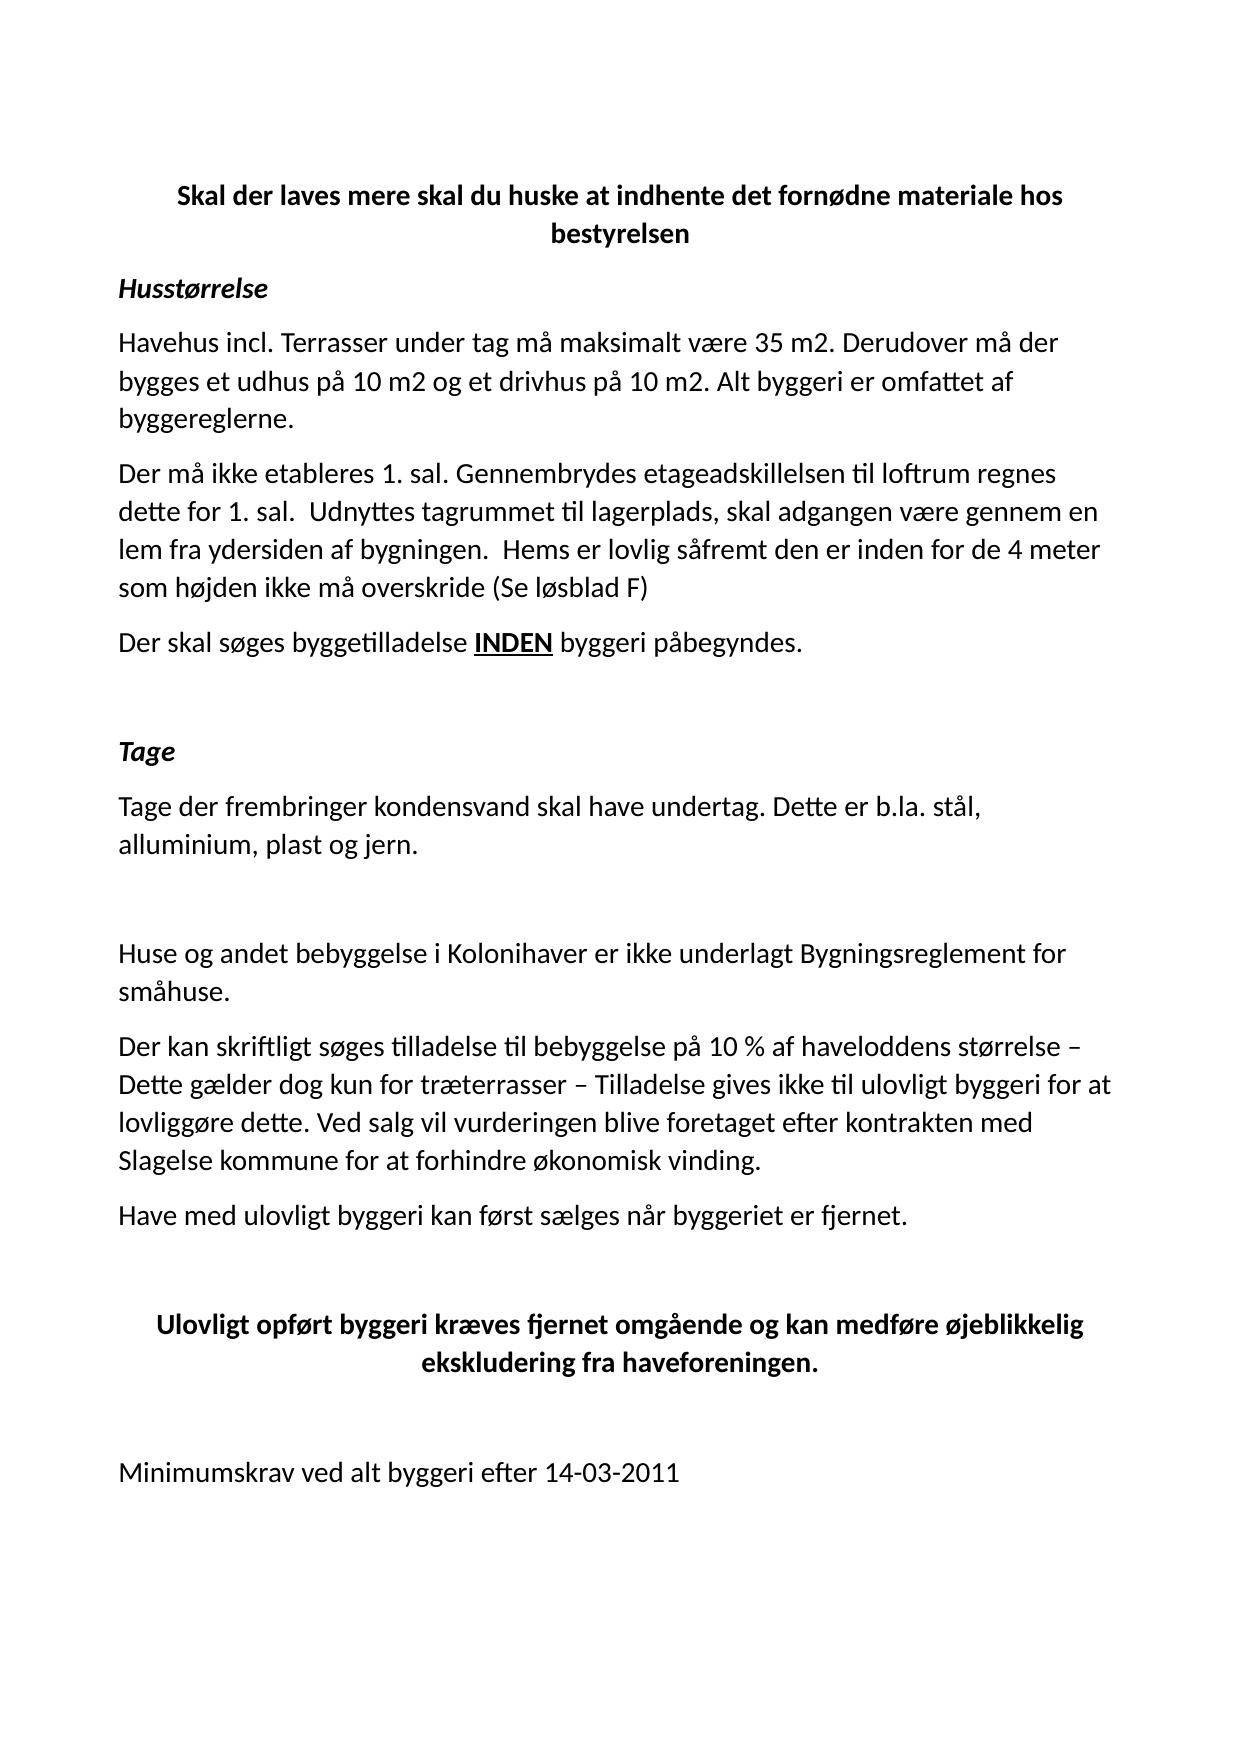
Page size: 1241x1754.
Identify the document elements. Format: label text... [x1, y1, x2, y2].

text Have med ulovligt byggeri kan først sælges når byggeriet er fjernet. [118, 1197, 1122, 1233]
text Der skal søges byggetilladelse INDEN byggeri påbegyndes. [118, 624, 1122, 660]
text Ulovligt opført byggeri kræves fjernet omgående og kan medføre øjeblikkelig ekskludering fra haveforeningen. [118, 1306, 1122, 1380]
text Tage der frembringer kondensvand skal have undertag. Dette er b.la. stål, alluminium, plast og jern. [118, 788, 1122, 862]
text Der kan skriftligt søges tilladelse til bebyggelse på 10 % af haveloddens størrelse – Dette gælder dog kun for træterrasser – Tilladelse gives ikke til ulovligt byggeri for at lovliggøre dette. Ved salg vil vurderingen blive foretaget efter kontrakten med Slagelse kommune for at forhindre økonomisk vinding. [118, 1028, 1122, 1178]
text Huse og andet bebyggelse i Kolonihaver er ikke underlagt Bygningsreglement for småhuse. [118, 936, 1122, 1009]
text Der må ikke etableres 1. sal. Gennembrydes etageadskillelsen til loftrum regnes dette for 1. sal. Udnyttes tagrummet til lagerplads, skal adgangen være gennem en lem fra ydersiden af bygningen. Hems er lovlig såfremt den er inden for de 4 meter som højden ikke må overskride (Se løsblad F) [118, 455, 1122, 605]
text Skal der laves mere skal du huske at indhente det fornødne materiale hos bestyrelsen [118, 177, 1122, 251]
text Husstørrelse [118, 270, 1122, 306]
text Tage [118, 733, 1122, 769]
text Minimumskrav ved alt byggeri efter 14-03-2011 [118, 1454, 1122, 1489]
text Havehus incl. Terrasser under tag må maksimalt være 35 m2. Derudover må der bygges et udhus på 10 m2 og et drivhus på 10 m2. Alt byggeri er omfattet af byggereglerne. [118, 324, 1122, 436]
